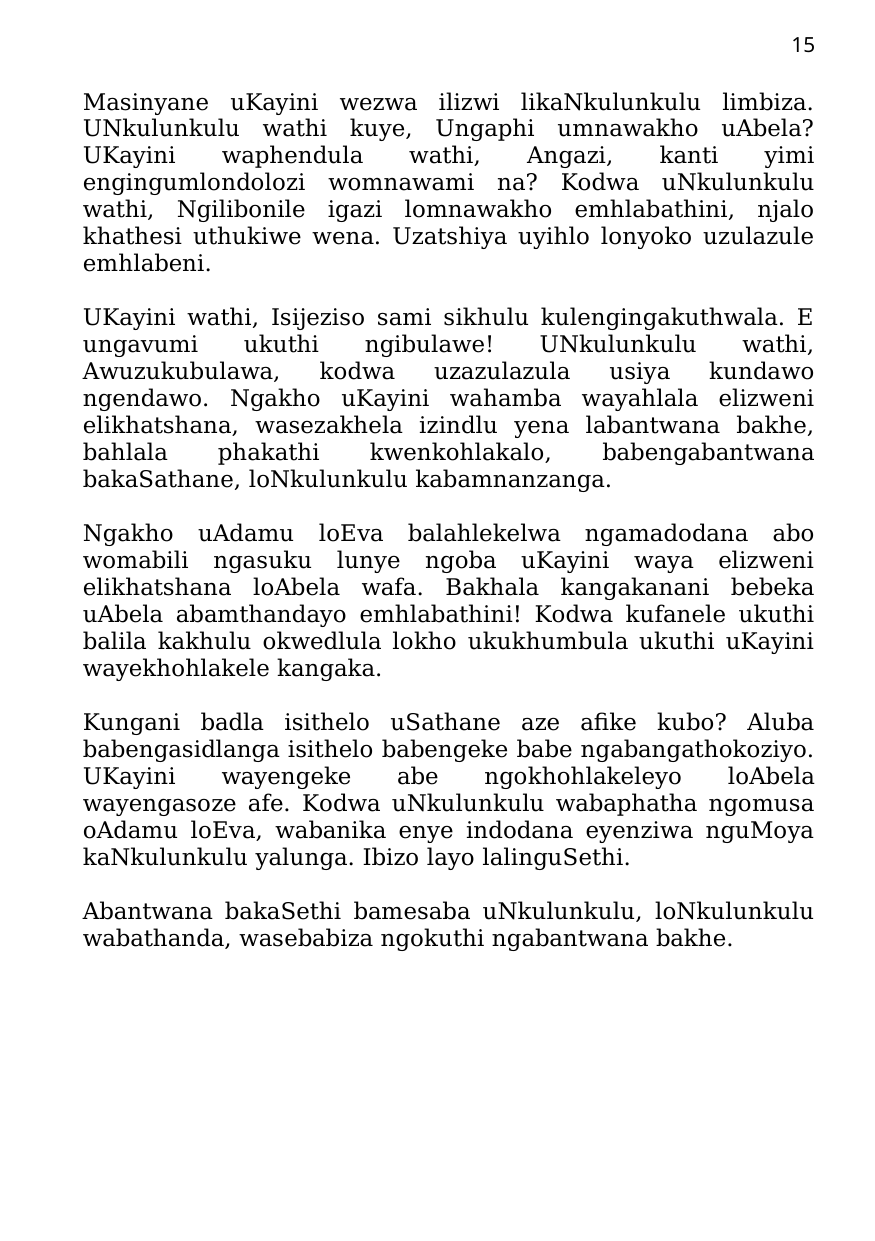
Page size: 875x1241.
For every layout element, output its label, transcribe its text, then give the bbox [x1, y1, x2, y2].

text Kungani badla isithelo uSathane aze afike kubo? Aluba babengasidlanga isithelo babengeke babe ngabangathokoziyo. UKayini wayengeke abe ngokhohlakeleyo loAbela wayengasoze afe. Kodwa uNkulunkulu wabaphatha ngomusa oAdamu loEva, wabanika enye indodana eyenziwa nguMoya kaNkulunkulu yalunga. Ibizo layo lalinguSethi. [83, 709, 815, 871]
text Ngakho uAdamu loEva balahlekelwa ngamadodana abo womabili ngasuku lunye ngoba uKayini waya elizweni elikhatshana loAbela wafa. Bakhala kangakanani bebeka uAbela abamthandayo emhlabathini! Kodwa kufanele ukuthi balila kakhulu okwedlula lokho ukukhumbula ukuthi uKayini wayekhohlakele kangaka. [83, 520, 815, 682]
text Abantwana bakaSethi bamesaba uNkulunkulu, loNkulunkulu wabathanda, wasebabiza ngokuthi ngabantwana bakhe. [83, 898, 815, 952]
text UKayini wathi, Isijeziso sami sikhulu kulengingakuthwala. E ungavumi ukuthi ngibulawe! UNkulunkulu wathi, Awuzukubulawa, kodwa uzazulazula usiya kundawo ngendawo. Ngakho uKayini wahamba wayahlala elizweni elikhatshana, wasezakhela izindlu yena labantwana bakhe, bahlala phakathi kwenkohlakalo, babengabantwana bakaSathane, loNkulunkulu kabamnanzanga. [83, 304, 815, 493]
text Masinyane uKayini wezwa ilizwi likaNkulunkulu limbiza. UNkulunkulu wathi kuye, Ungaphi umnawakho uAbela? UKayini waphendula wathi, Angazi, kanti yimi engingumlondolozi womnawami na? Kodwa uNkulunkulu wathi, Ngilibonile igazi lomnawakho emhlabathini, njalo khathesi uthukiwe wena. Uzatshiya uyihlo lonyoko uzulazule emhlabeni. [83, 88, 815, 277]
